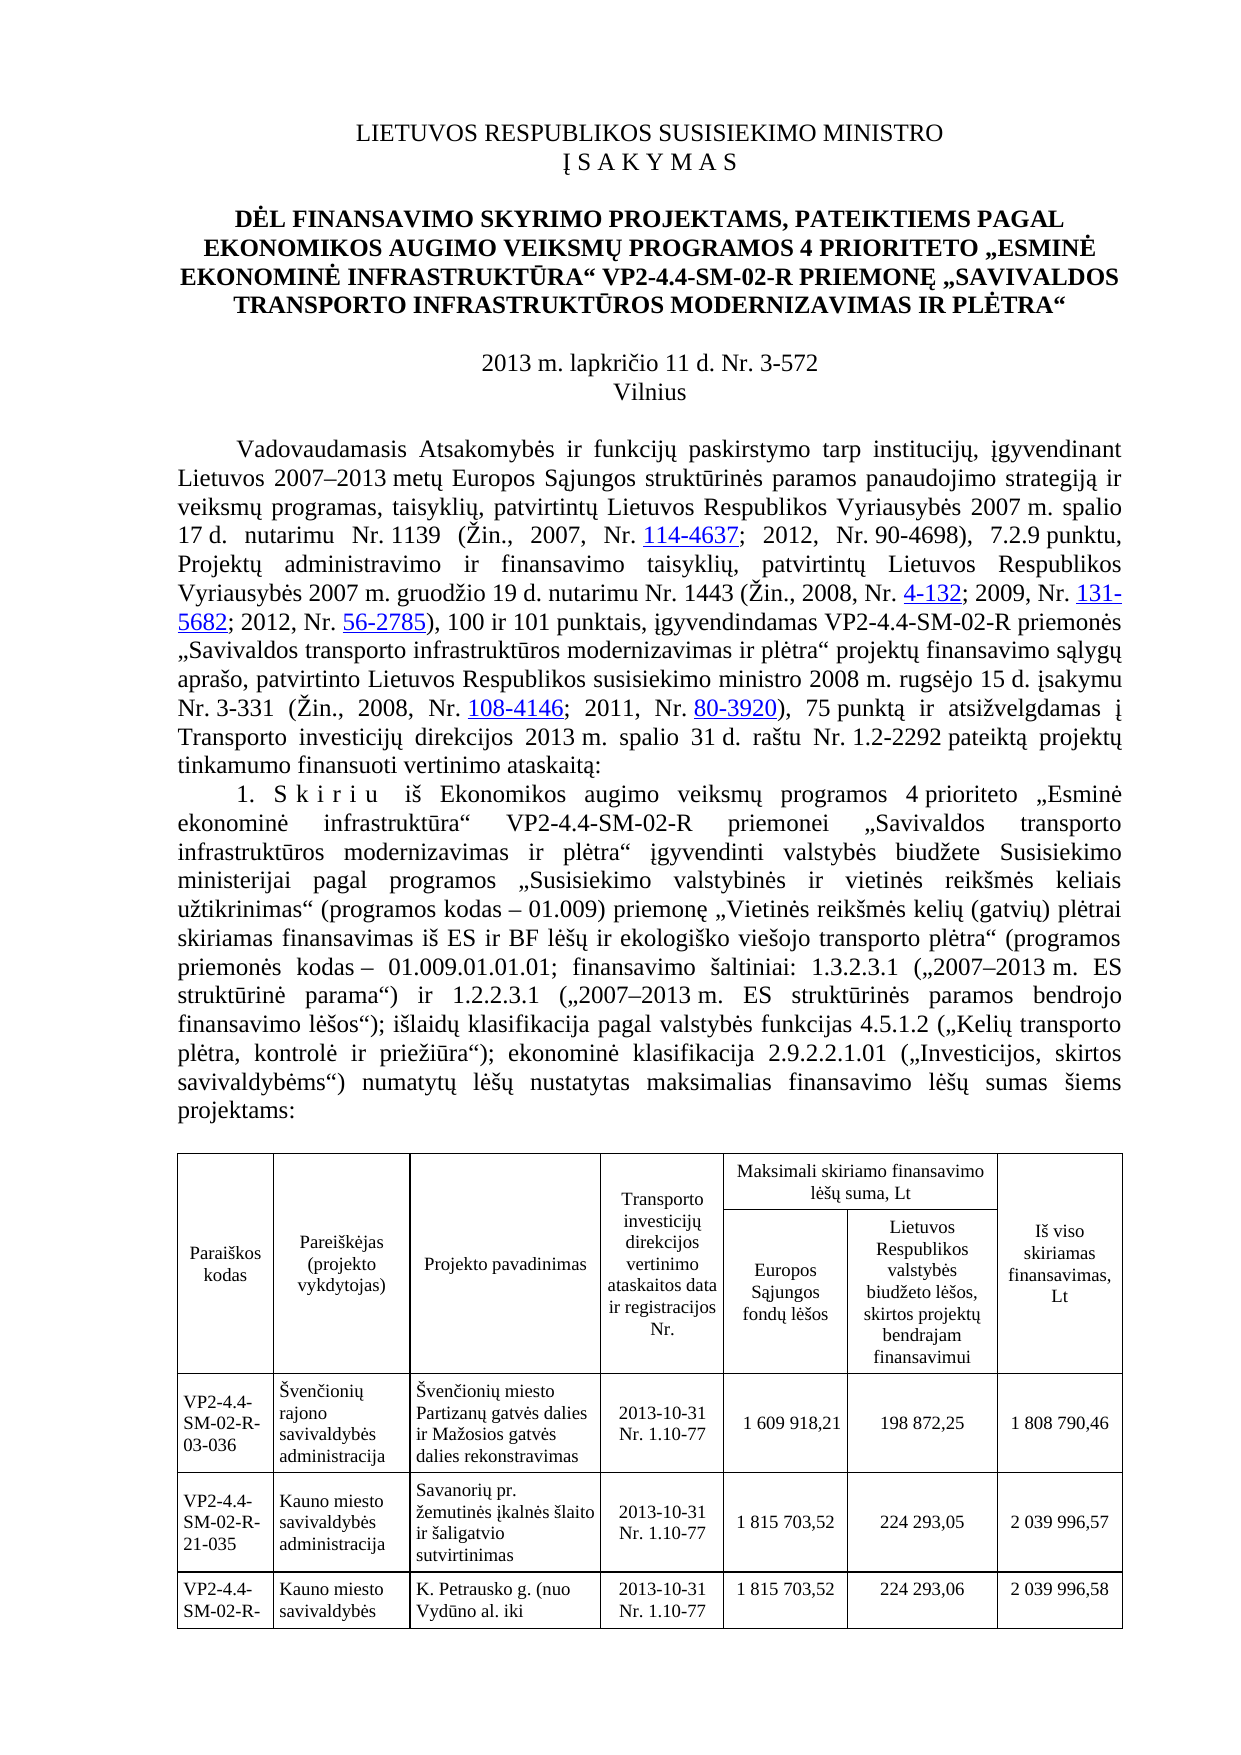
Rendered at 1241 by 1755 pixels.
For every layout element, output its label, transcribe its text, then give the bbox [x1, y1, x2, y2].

table_header Iš viso skiriamas finansavimas, Lt [998, 1154, 1122, 1373]
table_cell 1 808 790,46 [998, 1374, 1122, 1472]
table_cell VP2-4.4-SM-02-R- [178, 1573, 273, 1627]
table_cell Europos Sąjungos fondų lėšos [724, 1210, 847, 1373]
text DĖL FINANSAVIMO SKYRIMO PROJEKTAMS, PATEIKTIEMS PAGAL ekonomikos augimo veiksmų programos 4 PRIORITETO „ESMINĖ EKONOMINĖ INFRASTRUKTŪRA“ VP2-4.4-SM-02-R PRIEMONĘ „SAVIVALDOS TRANSPORTO INFRASTRUKTŪROS MODERNIZAVIMAS IR PLĖTRA“ [177, 204, 1122, 319]
text Vadovaudamasis Atsakomybės ir funkcijų paskirstymo tarp institucijų, įgyvendinant Lietuvos 2007–2013 metų Europos Sąjungos struktūrinės paramos panaudojimo strategiją ir veiksmų programas, taisyklių, patvirtintų Lietuvos Respublikos Vyriausybės 2007 m. spalio 17 d. nutarimu Nr. 1139 (Žin., 2007, Nr. 114-4637; 2012, Nr. 90-4698), 7.2.9 punktu, Projektų administravimo ir finansavimo taisyklių, patvirtintų Lietuvos Respublikos Vyriausybės 2007 m. gruodžio 19 d. nutarimu Nr. 1443 (Žin., 2008, Nr. 4-132; 2009, Nr. 131-5682; 2012, Nr. 56-2785), 100 ir 101 punktais, įgyvendindamas VP2-4.4-SM-02-R priemonės „Savivaldos transporto infrastruktūros modernizavimas ir plėtra“ projektų finansavimo sąlygų aprašo, patvirtinto Lietuvos Respublikos susisiekimo ministro 2008 m. rugsėjo 15 d. įsakymu Nr. 3-331 (Žin., 2008, Nr. 108-4146; 2011, Nr. 80-3920), 75 punktą ir atsižvelgdamas į Transporto investicijų direkcijos 2013 m. spalio 31 d. raštu Nr. 1.2-2292 pateiktą projektų tinkamumo finansuoti vertinimo ataskaitą: [177, 434, 1122, 779]
table_cell 2 039 996,57 [998, 1473, 1122, 1571]
table_cell 2013-10-31 Nr. 1.10-77 [601, 1374, 723, 1472]
table_header Maksimali skiriamo finansavimo lėšų suma, Lt [724, 1154, 997, 1209]
table_cell 224 293,05 [848, 1473, 997, 1571]
table_cell VP2-4.4-SM-02-R-03-036 [178, 1374, 273, 1472]
table_header Projekto pavadinimas [411, 1154, 600, 1373]
text 1. Skiriu iš Ekonomikos augimo veiksmų programos 4 prioriteto „Esminė ekonominė infrastruktūra“ VP2-4.4-SM-02-R priemonei „Savivaldos transporto infrastruktūros modernizavimas ir plėtra“ įgyvendinti valstybės biudžete Susisiekimo ministerijai pagal programos „Susisiekimo valstybinės ir vietinės reikšmės keliais užtikrinimas“ (programos kodas – 01.009) priemonę „Vietinės reikšmės kelių (gatvių) plėtrai skiriamas finansavimas iš ES ir BF lėšų ir ekologiško viešojo transporto plėtra“ (programos priemonės kodas – 01.009.01.01.01; finansavimo šaltiniai: 1.3.2.3.1 („2007–2013 m. ES struktūrinė parama“) ir 1.2.2.3.1 („2007–2013 m. ES struktūrinės paramos bendrojo finansavimo lėšos“); išlaidų klasifikacija pagal valstybės funkcijas 4.5.1.2 („Kelių transporto plėtra, kontrolė ir priežiūra“); ekonominė klasifikacija 2.9.2.2.1.01 („Investicijos, skirtos savivaldybėms“) numatytų lėšų nustatytas maksimalias finansavimo lėšų sumas šiems projektams: [177, 779, 1122, 1124]
table_cell 1 815 703,52 [724, 1573, 847, 1627]
table_cell 224 293,06 [848, 1573, 997, 1627]
table_cell Kauno miesto savivaldybės administracija [274, 1473, 409, 1571]
text 2013 m. lapkričio 11 d. Nr. 3-572 [177, 348, 1122, 377]
text Vilnius [177, 377, 1122, 406]
text LIETUVOS RESPUBLIKOS SUSISIEKIMO MINISTRO [177, 118, 1122, 147]
table_header Transporto investicijų direkcijos vertinimo ataskaitos data ir registracijos Nr. [601, 1154, 723, 1373]
table_cell 2013-10-31 Nr. 1.10-77 [601, 1573, 723, 1627]
table_cell VP2-4.4-SM-02-R-21-035 [178, 1473, 273, 1571]
table_cell Kauno miesto savivaldybės [274, 1573, 409, 1627]
table_cell Savanorių pr. žemutinės įkalnės šlaito ir šaligatvio sutvirtinimas [411, 1473, 600, 1571]
table_cell Švenčionių miesto Partizanų gatvės dalies ir Mažosios gatvės dalies rekonstravimas [411, 1374, 600, 1472]
table_cell K. Petrausko g. (nuo Vydūno al. iki [411, 1573, 600, 1627]
table_cell 2 039 996,58 [998, 1573, 1122, 1627]
table_cell 1 815 703,52 [724, 1473, 847, 1571]
table_cell Lietuvos Respublikos valstybės biudžeto lėšos, skirtos projektų bendrajam finansavimui [848, 1210, 997, 1373]
table_cell 2013-10-31 Nr. 1.10-77 [601, 1473, 723, 1571]
table_cell Švenčionių rajono savivaldybės administracija [274, 1374, 409, 1472]
table_cell 1 609 918,21 [724, 1374, 847, 1472]
table_cell 198 872,25 [848, 1374, 997, 1472]
table_header Pareiškėjas (projekto vykdytojas) [274, 1154, 409, 1373]
table_header Paraiškos kodas [178, 1154, 273, 1373]
text Į S A K Y M A S [177, 147, 1122, 176]
